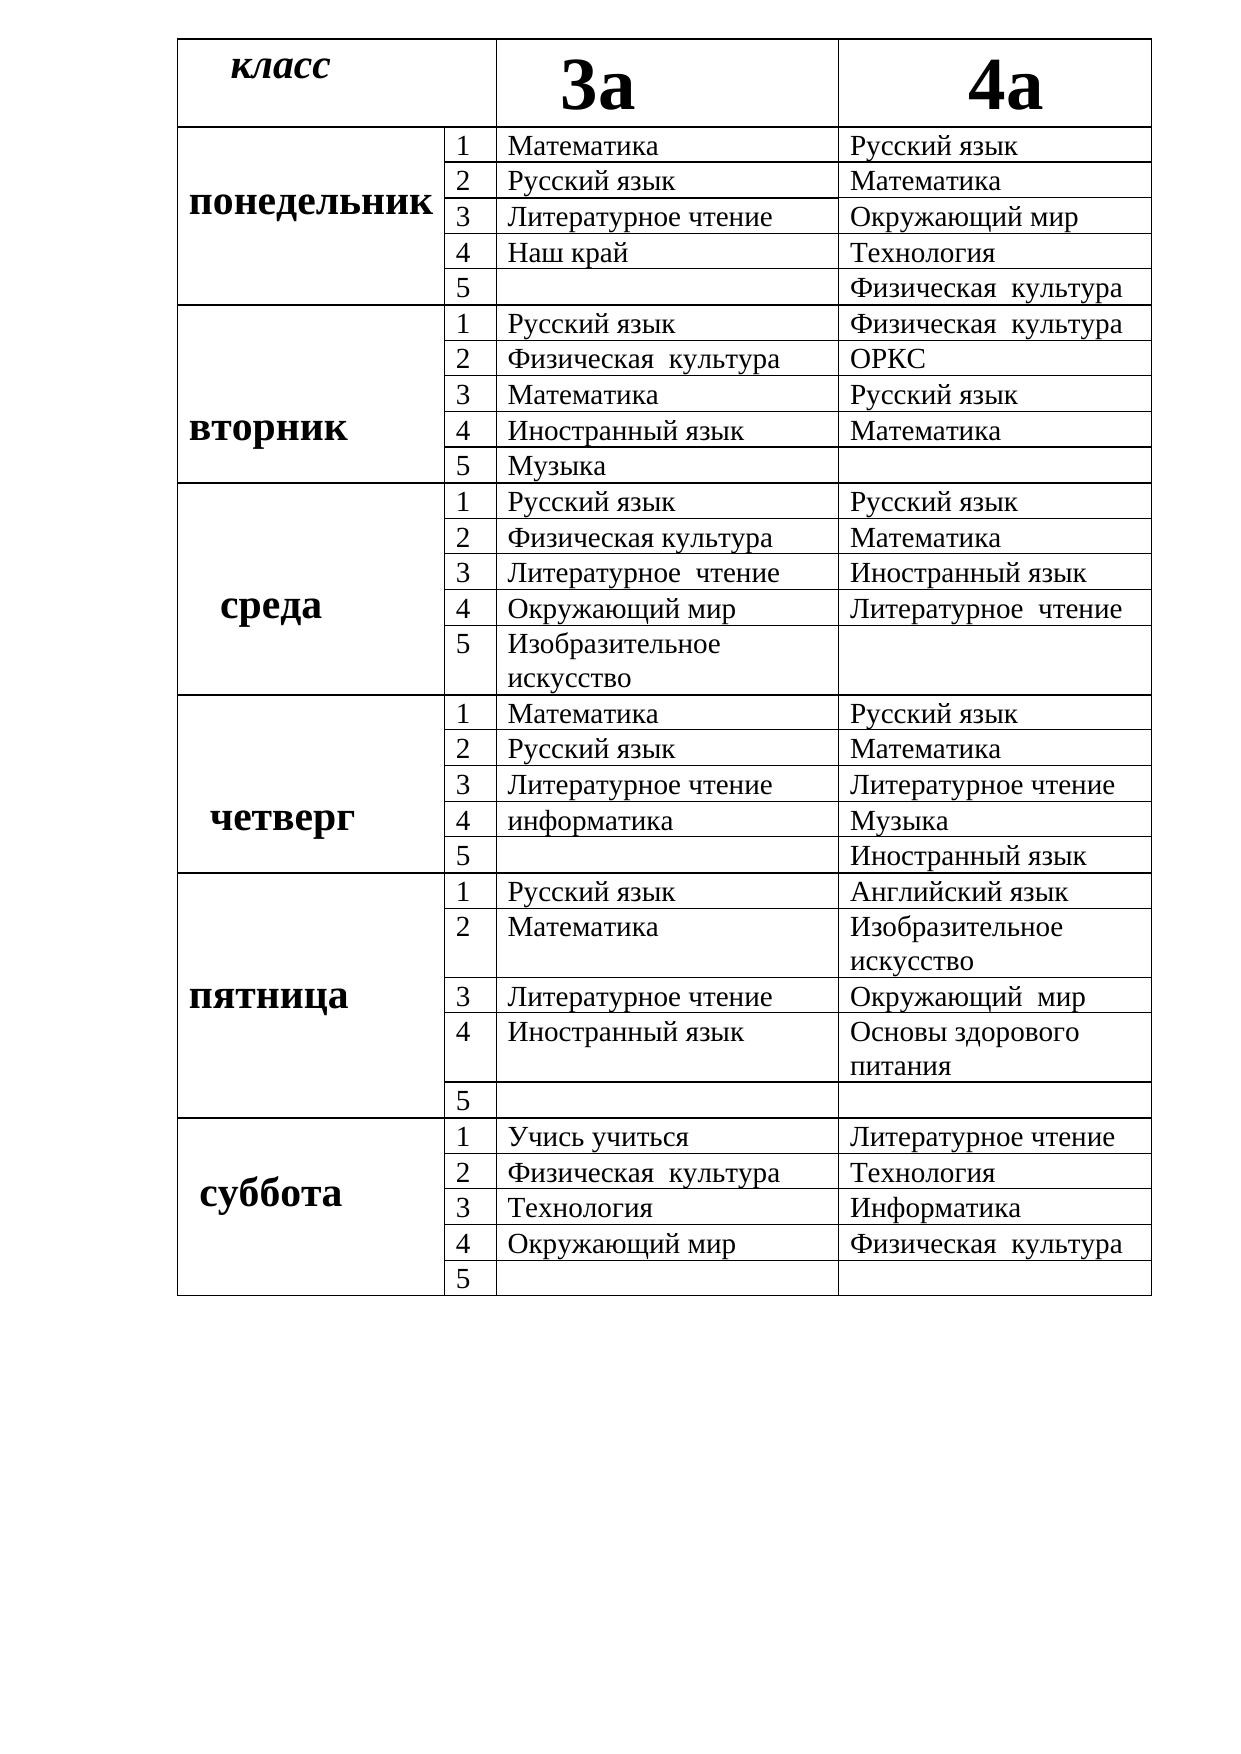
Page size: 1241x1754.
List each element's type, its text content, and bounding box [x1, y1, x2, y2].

table_cell 1 [445, 306, 496, 339]
table_cell Физическая культура [839, 306, 1151, 339]
table_cell 5 [445, 1261, 496, 1295]
table_cell Физическая культура [497, 341, 838, 375]
table_cell Физическая культура [497, 519, 838, 553]
table_cell [839, 1083, 1151, 1117]
table_cell 3 [445, 766, 496, 801]
table_cell Изобразительное искусство [839, 909, 1151, 977]
table_cell суббота [178, 1119, 444, 1295]
table_cell Математика [497, 376, 838, 411]
table_cell Окружающий мир [497, 1225, 838, 1259]
table_cell Основы здорового питания [839, 1013, 1151, 1081]
table_cell 4 [445, 234, 496, 268]
table_cell Русский язык [497, 484, 838, 518]
table_cell Физическая культура [839, 1225, 1151, 1259]
table_cell 1 [445, 696, 496, 729]
table_cell Учись учиться [497, 1119, 838, 1153]
table_cell Русский язык [497, 306, 838, 339]
table_cell четверг [178, 696, 444, 872]
table_cell Наш край [497, 234, 838, 268]
table_cell 4 [445, 590, 496, 624]
table_cell Русский язык [497, 874, 838, 907]
table_cell 3 [445, 376, 496, 411]
table_cell Технология [839, 1154, 1151, 1188]
table_cell 2 [445, 730, 496, 765]
table_cell Литературное чтение [497, 199, 838, 233]
table_cell 3 [445, 554, 496, 589]
table_cell 2 [445, 341, 496, 375]
table_cell пятница [178, 874, 444, 1117]
table_cell Математика [497, 128, 838, 161]
table_cell [497, 269, 838, 304]
table_cell Английский язык [839, 874, 1151, 907]
table_cell 2 [445, 909, 496, 977]
table_cell Литературное чтение [497, 978, 838, 1012]
table_header 4а [839, 40, 1151, 126]
table_cell 4 [445, 412, 496, 446]
table_cell Литературное чтение [839, 590, 1151, 624]
table_cell 4 [445, 802, 496, 836]
table_cell ОРКС [839, 341, 1151, 375]
table_cell Технология [497, 1189, 838, 1224]
table_header 3а [497, 40, 838, 126]
table_cell вторник [178, 306, 444, 482]
table_cell Русский язык [497, 730, 838, 765]
table_cell 4 [445, 1013, 496, 1081]
table_cell Литературное чтение [839, 1119, 1151, 1153]
table_cell понедельник [178, 128, 444, 304]
table_cell [497, 837, 838, 872]
table_cell Музыка [839, 802, 1151, 836]
table_cell [839, 1261, 1151, 1295]
table_cell Русский язык [839, 376, 1151, 411]
table_cell Русский язык [839, 484, 1151, 518]
table_cell Русский язык [497, 163, 838, 197]
table_cell Иностранный язык [839, 837, 1151, 872]
table_cell 3 [445, 978, 496, 1012]
table_cell Математика [839, 730, 1151, 765]
table_cell [497, 1261, 838, 1295]
table_cell 5 [445, 1083, 496, 1117]
table_cell Литературное чтение [839, 766, 1151, 801]
table_cell 1 [445, 128, 496, 161]
table_cell Окружающий мир [839, 198, 1151, 233]
table_cell 2 [445, 1154, 496, 1188]
table_cell Окружающий мир [497, 590, 838, 624]
table_cell Физическая культура [497, 1154, 838, 1188]
table_cell среда [178, 484, 444, 694]
table_cell 4 [445, 1225, 496, 1259]
table_cell Математика [839, 412, 1151, 446]
table_cell [839, 626, 1151, 694]
table_cell Математика [497, 696, 838, 729]
table_cell [839, 448, 1151, 482]
table_cell 2 [445, 519, 496, 553]
table_cell Литературное чтение [497, 554, 838, 589]
table_header класс [178, 40, 496, 126]
table_cell 5 [445, 269, 496, 304]
table_cell Информатика [839, 1189, 1151, 1224]
table_cell 1 [445, 1119, 496, 1153]
table_cell Физическая культура [839, 269, 1151, 304]
table_cell Математика [839, 519, 1151, 553]
table_cell 5 [445, 448, 496, 482]
table_cell информатика [497, 802, 838, 836]
table_cell 5 [445, 837, 496, 872]
table_cell Иностранный язык [497, 1013, 838, 1081]
table_cell [497, 1083, 838, 1117]
table_cell 2 [445, 163, 496, 197]
table_cell Математика [497, 909, 838, 977]
table_cell Окружающий мир [839, 978, 1151, 1012]
table_cell Музыка [497, 448, 838, 482]
table_cell Иностранный язык [497, 412, 838, 446]
table_cell 3 [445, 199, 496, 233]
table_cell Иностранный язык [839, 554, 1151, 589]
table_cell 3 [445, 1189, 496, 1224]
table_cell 5 [445, 626, 496, 694]
table_cell Изобразительное искусство [497, 626, 838, 694]
table_cell Технология [839, 234, 1151, 268]
table_cell Математика [839, 163, 1151, 197]
table_cell Литературное чтение [497, 766, 838, 801]
table_cell 1 [445, 874, 496, 907]
table_cell 1 [445, 484, 496, 518]
table_cell Русский язык [839, 696, 1151, 729]
table_cell Русский язык [839, 128, 1151, 161]
